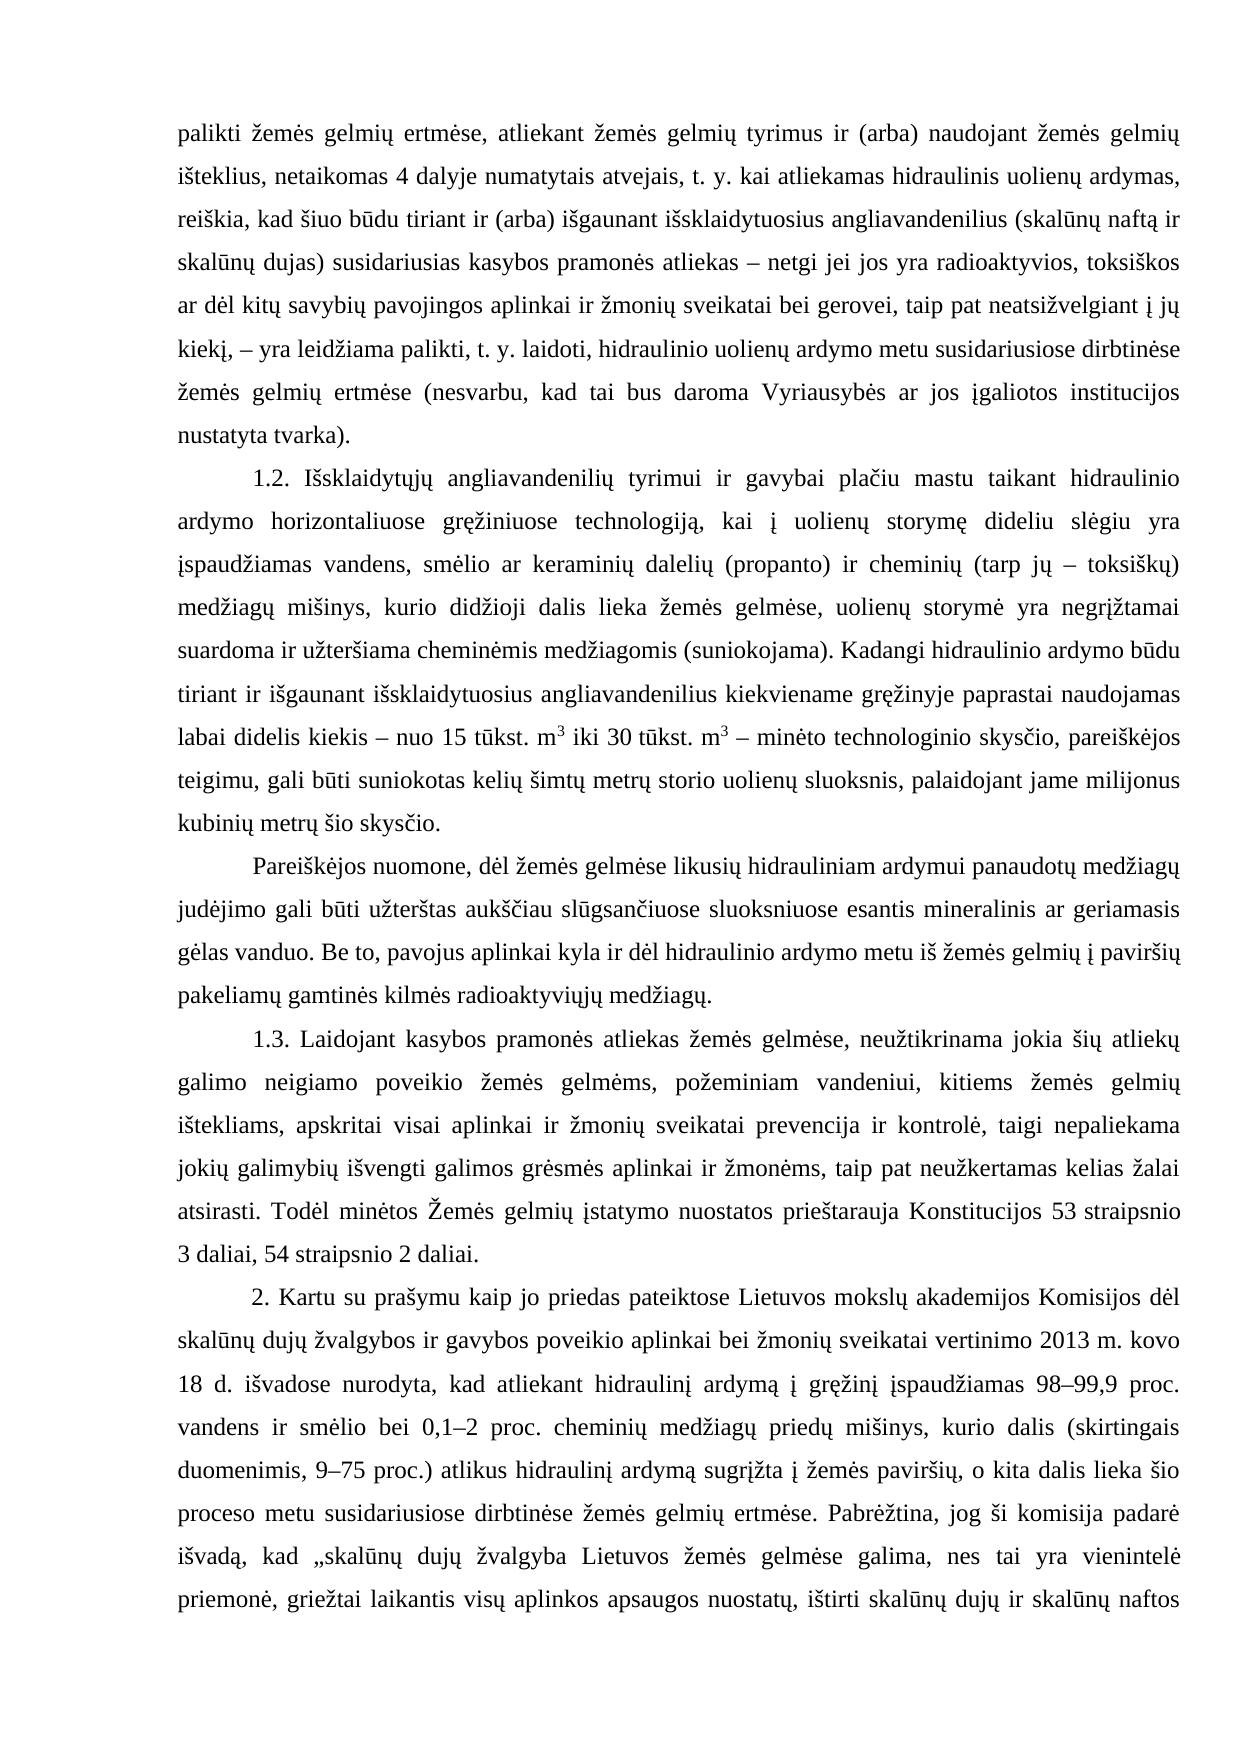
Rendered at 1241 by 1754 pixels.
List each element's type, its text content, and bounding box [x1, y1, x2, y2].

text Pareiškėjos nuomone, dėl žemės gelmėse likusių hidrauliniam ardymui panaudotų medžiagų judėjimo gali būti užterštas aukščiau slūgsančiuose sluoksniuose esantis mineralinis ar geriamasis gėlas vanduo. Be to, pavojus aplinkai kyla ir dėl hidraulinio ardymo metu iš žemės gelmių į paviršių pakeliamų gamtinės kilmės radioaktyviųjų medžiagų. [177, 851, 1181, 1009]
text 1.2. Išsklaidytųjų angliavandenilių tyrimui ir gavybai plačiu mastu taikant hidraulinio ardymo horizontaliuose gręžiniuose technologiją, kai į uolienų storymę dideliu slėgiu yra įspaudžiamas vandens, smėlio ar keraminių dalelių (propanto) ir cheminių (tarp jų – toksiškų) medžiagų mišinys, kurio didžioji dalis lieka žemės gelmėse, uolienų storymė yra negrįžtamai suardoma ir užteršiama cheminėmis medžiagomis (suniokojama). Kadangi hidraulinio ardymo būdu tiriant ir išgaunant išsklaidytuosius angliavandenilius kiekviename gręžinyje paprastai naudojamas labai didelis kiekis – nuo 15 tūkst. m3 iki 30 tūkst. m3 – minėto technologinio skysčio, pareiškėjos teigimu, gali būti suniokotas kelių šimtų metrų storio uolienų sluoksnis, palaidojant jame milijonus kubinių metrų šio skysčio. [177, 463, 1181, 837]
text 1.3. Laidojant kasybos pramonės atliekas žemės gelmėse, neužtikrinama jokia šių atliekų galimo neigiamo poveikio žemės gelmėms, požeminiam vandeniui, kitiems žemės gelmių ištekliams, apskritai visai aplinkai ir žmonių sveikatai prevencija ir kontrolė, taigi nepaliekama jokių galimybių išvengti galimos grėsmės aplinkai ir žmonėms, taip pat neužkertamas kelias žalai atsirasti. Todėl minėtos Žemės gelmių įstatymo nuostatos prieštarauja Konstitucijos 53 straipsnio 3 daliai, 54 straipsnio 2 daliai. [177, 1024, 1181, 1268]
text 2. Kartu su prašymu kaip jo priedas pateiktose Lietuvos mokslų akademijos Komisijos dėl skalūnų dujų žvalgybos ir gavybos poveikio aplinkai bei žmonių sveikatai vertinimo 2013 m. kovo 18 d. išvadose nurodyta, kad atliekant hidraulinį ardymą į gręžinį įspaudžiamas 98–99,9 proc. vandens ir smėlio bei 0,1–2 proc. cheminių medžiagų priedų mišinys, kurio dalis (skirtingais duomenimis, 9–75 proc.) atlikus hidraulinį ardymą sugrįžta į žemės paviršių, o kita dalis lieka šio proceso metu susidariusiose dirbtinėse žemės gelmių ertmėse. Pabrėžtina, jog ši komisija padarė išvadą, kad „skalūnų dujų žvalgyba Lietuvos žemės gelmėse galima, nes tai yra vienintelė priemonė, griežtai laikantis visų aplinkos apsaugos nuostatų, ištirti skalūnų dujų ir skalūnų naftos [177, 1282, 1181, 1613]
text palikti žemės gelmių ertmėse, atliekant žemės gelmių tyrimus ir (arba) naudojant žemės gelmių išteklius, netaikomas 4 dalyje numatytais atvejais, t. y. kai atliekamas hidraulinis uolienų ardymas, reiškia, kad šiuo būdu tiriant ir (arba) išgaunant išsklaidytuosius angliavandenilius (skalūnų naftą ir skalūnų dujas) susidariusias kasybos pramonės atliekas – netgi jei jos yra radioaktyvios, toksiškos ar dėl kitų savybių pavojingos aplinkai ir žmonių sveikatai bei gerovei, taip pat neatsižvelgiant į jų kiekį, – yra leidžiama palikti, t. y. laidoti, hidraulinio uolienų ardymo metu susidariusiose dirbtinėse žemės gelmių ertmėse (nesvarbu, kad tai bus daroma Vyriausybės ar jos įgaliotos institucijos nustatyta tvarka). [177, 118, 1181, 449]
